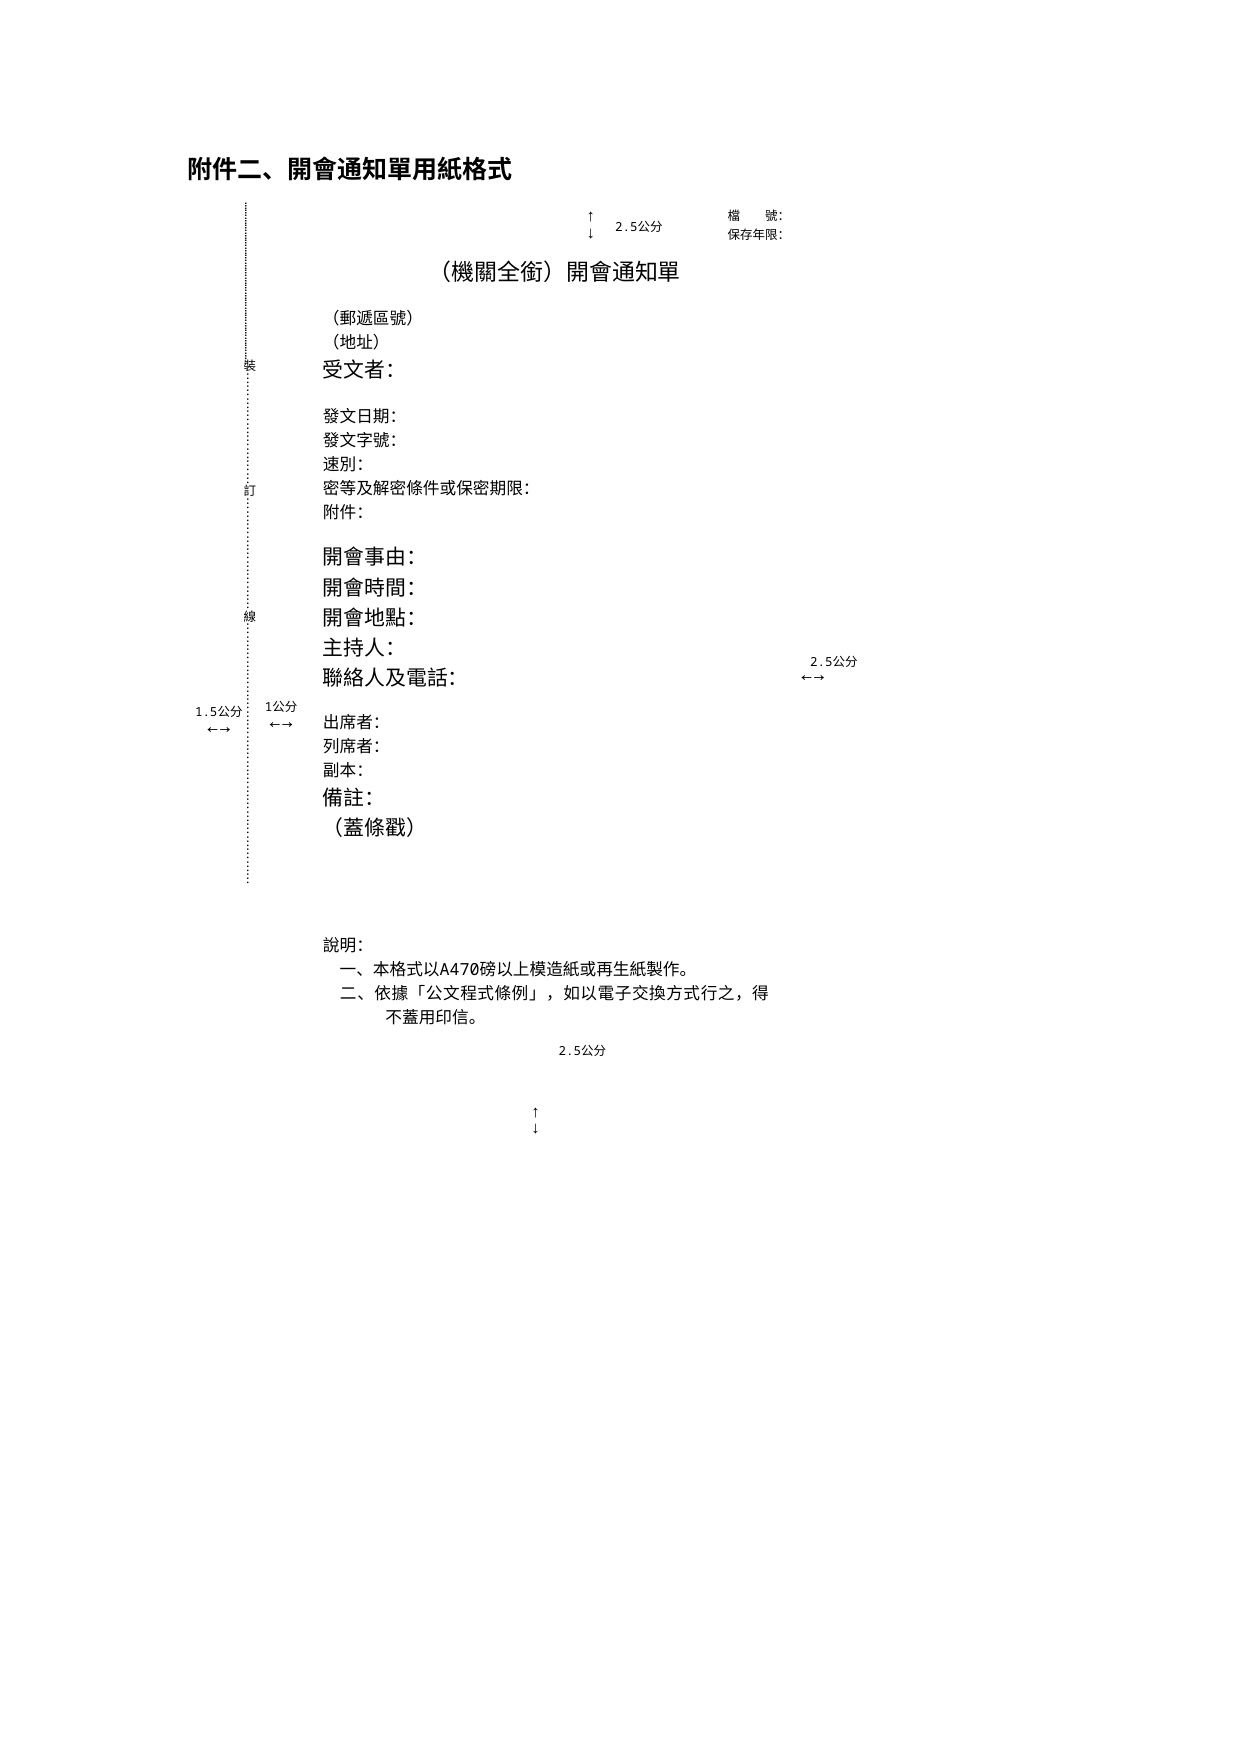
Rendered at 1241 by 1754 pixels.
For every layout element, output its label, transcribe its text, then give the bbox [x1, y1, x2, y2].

table_cell [797, 611, 870, 647]
table_cell [312, 720, 320, 756]
table_cell [312, 359, 320, 395]
table_cell [797, 539, 870, 575]
table_cell [773, 575, 789, 611]
table_cell [789, 395, 797, 431]
table_cell [789, 287, 797, 323]
table_cell [312, 224, 482, 253]
table_cell [312, 395, 320, 431]
table_cell [789, 467, 797, 503]
table_cell [797, 1029, 870, 1064]
table_cell [312, 503, 320, 539]
table_cell [312, 647, 320, 684]
table_cell [789, 575, 797, 611]
table_cell [773, 431, 789, 467]
table_cell [789, 359, 797, 395]
table_cell [312, 431, 320, 467]
table_cell [789, 685, 797, 720]
table_cell [312, 323, 320, 359]
table_cell [312, 467, 320, 503]
table_cell [312, 1029, 320, 1064]
table_cell [797, 467, 870, 503]
table_cell [789, 539, 797, 575]
table_cell [188, 1029, 241, 1064]
table_cell [797, 431, 870, 467]
table_cell [312, 287, 320, 323]
table_cell [797, 756, 870, 1029]
text ↓ [586, 225, 640, 242]
table_cell [773, 503, 789, 539]
table_cell [797, 575, 870, 611]
table_cell [773, 395, 789, 431]
table_cell [797, 503, 870, 539]
table_cell [789, 503, 797, 539]
text ………………………………………………………裝………………………訂………………………線……………………………………………………… [241, 202, 259, 1121]
text 附件二、開會通知單用紙格式 [187, 150, 1053, 186]
table_cell [797, 395, 870, 431]
table_cell [773, 467, 789, 503]
table_header 1公分 ←→ [259, 205, 312, 1029]
table_cell [773, 323, 789, 359]
table_header 2.5公分 [482, 205, 724, 253]
table_cell （機關全銜）開會通知單 [312, 253, 797, 287]
table_cell [789, 720, 797, 756]
table_cell [773, 720, 789, 756]
table_cell [789, 323, 797, 359]
table_cell [789, 756, 797, 1029]
table_cell [312, 756, 320, 1029]
table_cell [797, 253, 870, 287]
table_cell [773, 1029, 789, 1064]
table_cell [312, 685, 320, 720]
table_cell [773, 359, 789, 395]
table_cell [312, 539, 320, 575]
table_cell [797, 685, 870, 720]
table_cell 2.5公分 [320, 1029, 773, 1064]
table_cell [773, 287, 789, 323]
table_cell [773, 756, 789, 1029]
table_header 1.5公分 ←→ [188, 205, 241, 1029]
table_cell [773, 647, 789, 684]
table_cell [797, 720, 870, 756]
table_cell [789, 431, 797, 467]
table_cell [773, 539, 789, 575]
table_cell [797, 287, 870, 323]
table_cell [259, 1029, 312, 1064]
table_cell [312, 575, 320, 611]
table_cell [789, 647, 797, 684]
table_cell [789, 1029, 797, 1064]
table_cell 保存年限： [724, 224, 870, 253]
table_cell 2.5公分 ←→ [797, 647, 870, 684]
table_cell [773, 611, 789, 647]
text ↑ [586, 208, 640, 225]
table_header 檔 號： [724, 205, 870, 224]
table_cell （郵遞區號） （地址） 受文者： 發文日期： 發文字號： 速別： 密等及解密條件或保密期限： 附件： 開會事由： 開會時間： 開會地點： 主持人： 聯絡人及電話： 出席者： 列席者： 副本： 備註： （蓋條戳） 說明： 一、本格式以A470磅以上模造紙或再生紙製作。 二、依據「公文程式條例」，如以電子交換方式行之，得不蓋用印信。 [320, 287, 773, 1029]
table_cell [797, 323, 870, 359]
table_cell [773, 685, 789, 720]
table_header [312, 205, 482, 224]
table_cell [789, 611, 797, 647]
table_cell [312, 611, 320, 647]
table_cell [797, 359, 870, 395]
